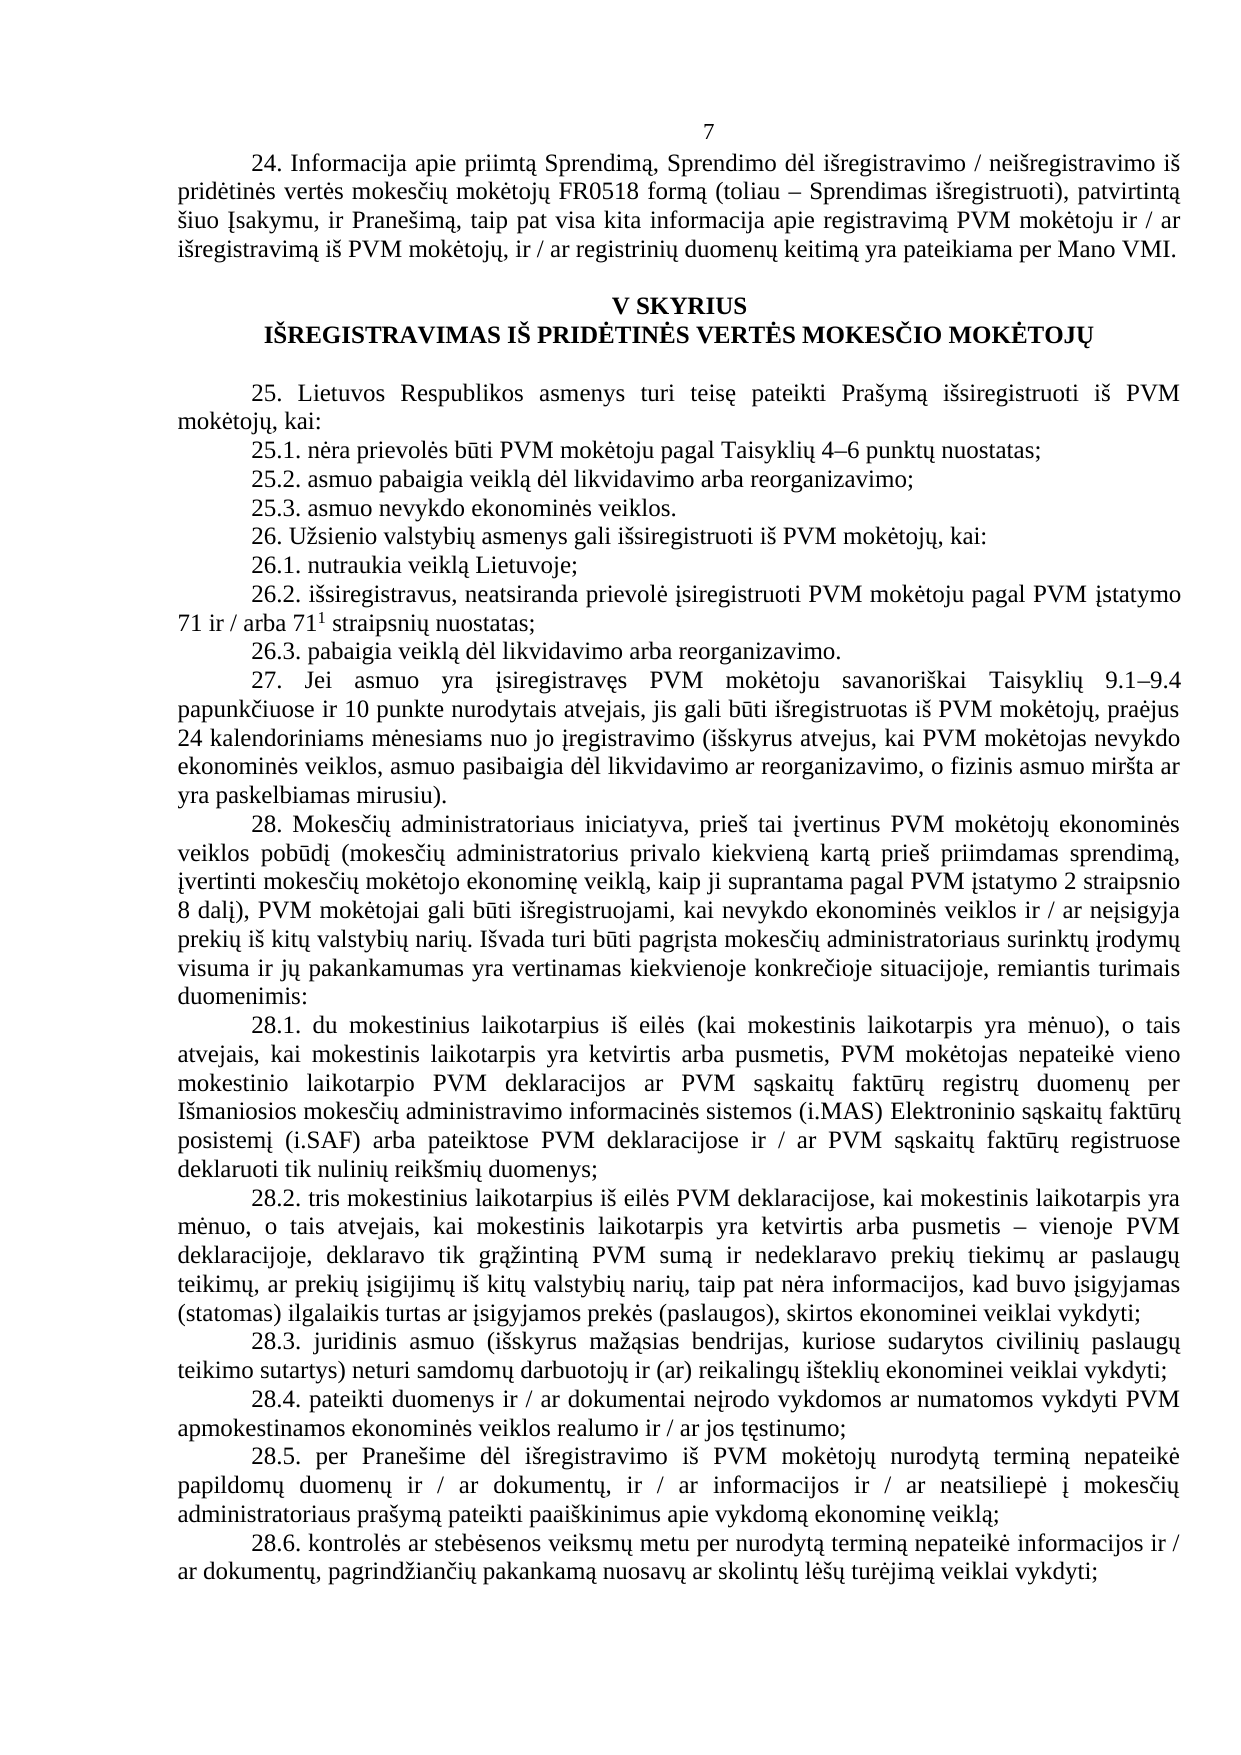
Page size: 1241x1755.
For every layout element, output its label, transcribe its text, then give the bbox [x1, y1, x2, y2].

text 26.1. nutraukia veiklą Lietuvoje; [177, 550, 1181, 579]
text 28.4. pateikti duomenys ir / ar dokumentai neįrodo vykdomos ar numatomos vykdyti PVM apmokestinamos ekonominės veiklos realumo ir / ar jos tęstinumo; [177, 1384, 1181, 1441]
text 28.2. tris mokestinius laikotarpius iš eilės PVM deklaracijose, kai mokestinis laikotarpis yra mėnuo, o tais atvejais, kai mokestinis laikotarpis yra ketvirtis arba pusmetis – vienoje PVM deklaracijoje, deklaravo tik grąžintiną PVM sumą ir nedeklaravo prekių tiekimų ar paslaugų teikimų, ar prekių įsigijimų iš kitų valstybių narių, taip pat nėra informacijos, kad buvo įsigyjamas (statomas) ilgalaikis turtas ar įsigyjamos prekės (paslaugos), skirtos ekonominei veiklai vykdyti; [177, 1183, 1181, 1326]
text 24. Informacija apie priimtą Sprendimą, Sprendimo dėl išregistravimo / neišregistravimo iš pridėtinės vertės mokesčių mokėtojų FR0518 formą (toliau – Sprendimas išregistruoti), patvirtintą šiuo Įsakymu, ir Pranešimą, taip pat visa kita informacija apie registravimą PVM mokėtoju ir / ar išregistravimą iš PVM mokėtojų, ir / ar registrinių duomenų keitimą yra pateikiama per Mano VMI. [177, 148, 1181, 263]
text 28.5. per Pranešime dėl išregistravimo iš PVM mokėtojų nurodytą terminą nepateikė papildomų duomenų ir / ar dokumentų, ir / ar informacijos ir / ar neatsiliepė į mokesčių administratoriaus prašymą pateikti paaiškinimus apie vykdomą ekonominę veiklą; [177, 1441, 1181, 1528]
text 28. Mokesčių administratoriaus iniciatyva, prieš tai įvertinus PVM mokėtojų ekonominės veiklos pobūdį (mokesčių administratorius privalo kiekvieną kartą prieš priimdamas sprendimą, įvertinti mokesčių mokėtojo ekonominę veiklą, kaip ji suprantama pagal PVM įstatymo 2 straipsnio 8 dalį), PVM mokėtojai gali būti išregistruojami, kai nevykdo ekonominės veiklos ir / ar neįsigyja prekių iš kitų valstybių narių. Išvada turi būti pagrįsta mokesčių administratoriaus surinktų įrodymų visuma ir jų pakankamumas yra vertinamas kiekvienoje konkrečioje situacijoje, remiantis turimais duomenimis: [177, 809, 1181, 1010]
text 25.3. asmuo nevykdo ekonominės veiklos. [177, 493, 1181, 521]
text 28.6. kontrolės ar stebėsenos veiksmų metu per nurodytą terminą nepateikė informacijos ir / ar dokumentų, pagrindžiančių pakankamą nuosavų ar skolintų lėšų turėjimą veiklai vykdyti; [177, 1528, 1181, 1585]
text 27. Jei asmuo yra įsiregistravęs PVM mokėtoju savanoriškai Taisyklių 9.1–9.4 papunkčiuose ir 10 punkte nurodytais atvejais, jis gali būti išregistruotas iš PVM mokėtojų, praėjus 24 kalendoriniams mėnesiams nuo jo įregistravimo (išskyrus atvejus, kai PVM mokėtojas nevykdo ekonominės veiklos, asmuo pasibaigia dėl likvidavimo ar reorganizavimo, o fizinis asmuo miršta ar yra paskelbiamas mirusiu). [177, 665, 1181, 809]
text 28.1. du mokestinius laikotarpius iš eilės (kai mokestinis laikotarpis yra mėnuo), o tais atvejais, kai mokestinis laikotarpis yra ketvirtis arba pusmetis, PVM mokėtojas nepateikė vieno mokestinio laikotarpio PVM deklaracijos ar PVM sąskaitų faktūrų registrų duomenų per Išmaniosios mokesčių administravimo informacinės sistemos (i.MAS) Elektroninio sąskaitų faktūrų posistemį (i.SAF) arba pateiktose PVM deklaracijose ir / ar PVM sąskaitų faktūrų registruose deklaruoti tik nulinių reikšmių duomenys; [177, 1010, 1181, 1183]
text V SKYRIUS [177, 291, 1181, 320]
text 25.1. nėra prievolės būti PVM mokėtoju pagal Taisyklių 4–6 punktų nuostatas; [177, 435, 1181, 464]
text IŠREGISTRAVIMAS IŠ PRIDĖTINĖS VERTĖS MOKESČIO MOKĖTOJŲ [177, 320, 1181, 349]
text 28.3. juridinis asmuo (išskyrus mažąsias bendrijas, kuriose sudarytos civilinių paslaugų teikimo sutartys) neturi samdomų darbuotojų ir (ar) reikalingų išteklių ekonominei veiklai vykdyti; [177, 1326, 1181, 1384]
text 26. Užsienio valstybių asmenys gali išsiregistruoti iš PVM mokėtojų, kai: [177, 521, 1181, 550]
text 26.2. išsiregistravus, neatsiranda prievolė įsiregistruoti PVM mokėtoju pagal PVM įstatymo 71 ir / arba 711 straipsnių nuostatas; [177, 579, 1181, 636]
text 25. Lietuvos Respublikos asmenys turi teisę pateikti Prašymą išsiregistruoti iš PVM mokėtojų, kai: [177, 378, 1181, 435]
text 25.2. asmuo pabaigia veiklą dėl likvidavimo arba reorganizavimo; [177, 464, 1181, 493]
text 26.3. pabaigia veiklą dėl likvidavimo arba reorganizavimo. [177, 636, 1181, 665]
